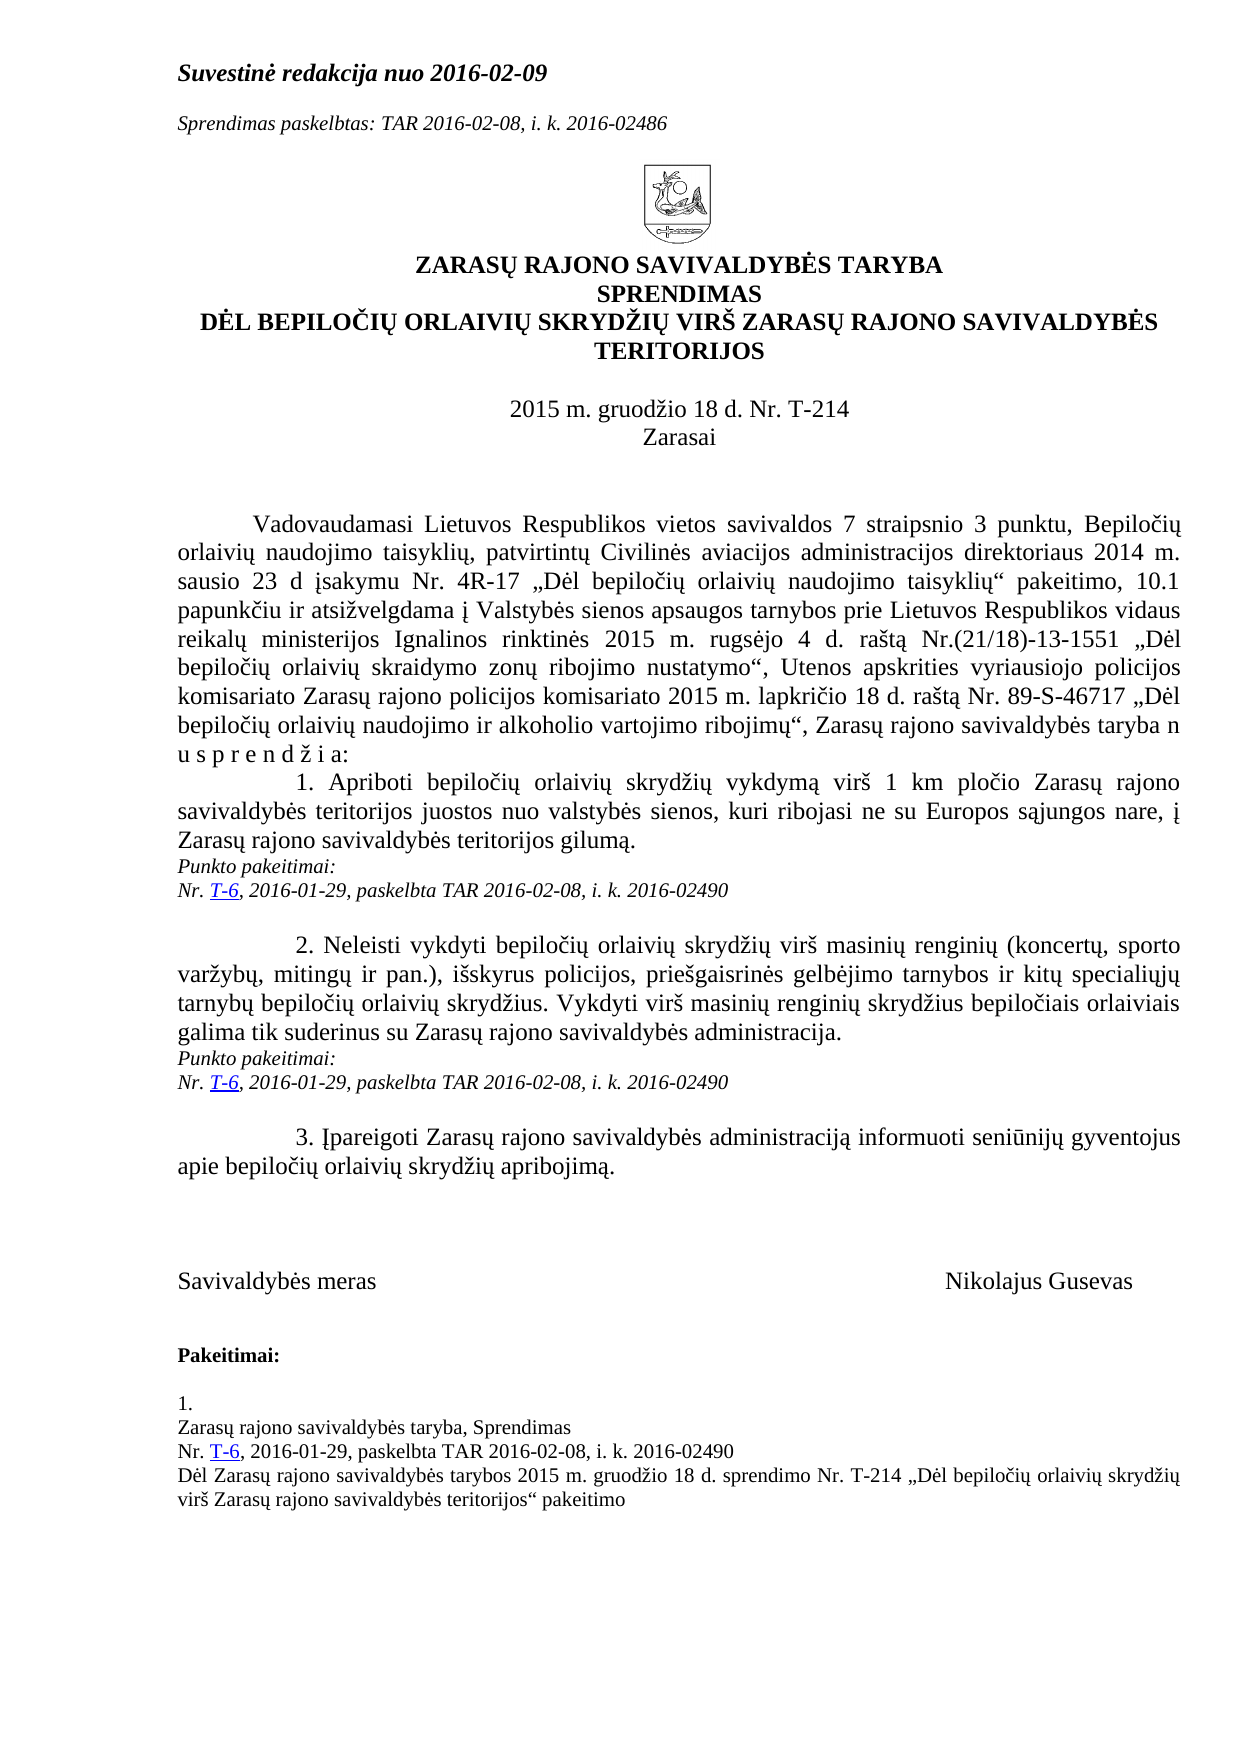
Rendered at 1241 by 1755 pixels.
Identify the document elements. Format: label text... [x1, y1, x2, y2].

text Zarasų rajono savivaldybės taryba, Sprendimas [177, 1415, 1181, 1439]
text Vadovaudamasi Lietuvos Respublikos vietos savivaldos 7 straipsnio 3 punktu, Bepiločių orlaivių naudojimo taisyklių, patvirtintų Civilinės aviacijos administracijos direktoriaus 2014 m. sausio 23 d įsakymu Nr. 4R-17 „Dėl bepiločių orlaivių naudojimo taisyklių“ pakeitimo, 10.1 papunkčiu ir atsižvelgdama į Valstybės sienos apsaugos tarnybos prie Lietuvos Respublikos vidaus reikalų ministerijos Ignalinos rinktinės 2015 m. rugsėjo 4 d. raštą Nr.(21/18)-13-1551 „Dėl bepiločių orlaivių skraidymo zonų ribojimo nustatymo“, Utenos apskrities vyriausiojo policijos komisariato Zarasų rajono policijos komisariato 2015 m. lapkričio 18 d. raštą Nr. 89-S-46717 „Dėl bepiločių orlaivių naudojimo ir alkoholio vartojimo ribojimų“, Zarasų rajono savivaldybės taryba n u s p r e n d ž i a: [177, 509, 1181, 767]
text 1. [177, 1391, 1181, 1415]
text 1. Apriboti bepiločių orlaivių skrydžių vykdymą virš 1 km pločio Zarasų rajono savivaldybės teritorijos juostos nuo valstybės sienos, kuri ribojasi ne su Europos sąjungos nare, į Zarasų rajono savivaldybės teritorijos gilumą. [177, 767, 1181, 854]
text SPRENDIMAS [177, 279, 1181, 307]
text Punkto pakeitimai: [177, 1046, 1181, 1069]
text Pakeitimai: [177, 1343, 1181, 1367]
text Sprendimas paskelbtas: TAR 2016-02-08, i. k. 2016-02486 [177, 111, 1181, 135]
text Savivaldybės meras Nikolajus Gusevas [177, 1266, 1181, 1295]
text Zarasų rajono savivaldybės TARYBA [177, 250, 1181, 279]
text Nr. T-6, 2016-01-29, paskelbta TAR 2016-02-08, i. k. 2016-02490 [177, 878, 1181, 902]
text DĖL BEPILOČIŲ ORLAIVIŲ SKRYDŽIŲ VIRŠ ZARASŲ RAJONO SAVIVALDYBĖS TERITORIJOS [177, 307, 1181, 365]
text 2. Neleisti vykdyti bepiločių orlaivių skrydžių virš masinių renginių (koncertų, sporto varžybų, mitingų ir pan.), išskyrus policijos, priešgaisrinės gelbėjimo tarnybos ir kitų specialiųjų tarnybų bepiločių orlaivių skrydžius. Vykdyti virš masinių renginių skrydžius bepiločiais orlaiviais galima tik suderinus su Zarasų rajono savivaldybės administracija. [177, 931, 1181, 1046]
text Suvestinė redakcija nuo 2016-02-09 [177, 58, 1181, 87]
text Zarasai [177, 422, 1181, 451]
text 2015 m. gruodžio 18 d. Nr. T-214 [177, 394, 1181, 422]
text Nr. T-6, 2016-01-29, paskelbta TAR 2016-02-08, i. k. 2016-02490 [177, 1069, 1181, 1094]
text Nr. T-6, 2016-01-29, paskelbta TAR 2016-02-08, i. k. 2016-02490 [177, 1439, 1181, 1463]
text Dėl Zarasų rajono savivaldybės tarybos 2015 m. gruodžio 18 d. sprendimo Nr. T-214 „Dėl bepiločių orlaivių skrydžių virš Zarasų rajono savivaldybės teritorijos“ pakeitimo [177, 1463, 1181, 1511]
text Punkto pakeitimai: [177, 854, 1181, 878]
text 3. Įpareigoti Zarasų rajono savivaldybės administraciją informuoti seniūnijų gyventojus apie bepiločių orlaivių skrydžių apribojimą. [177, 1122, 1181, 1180]
